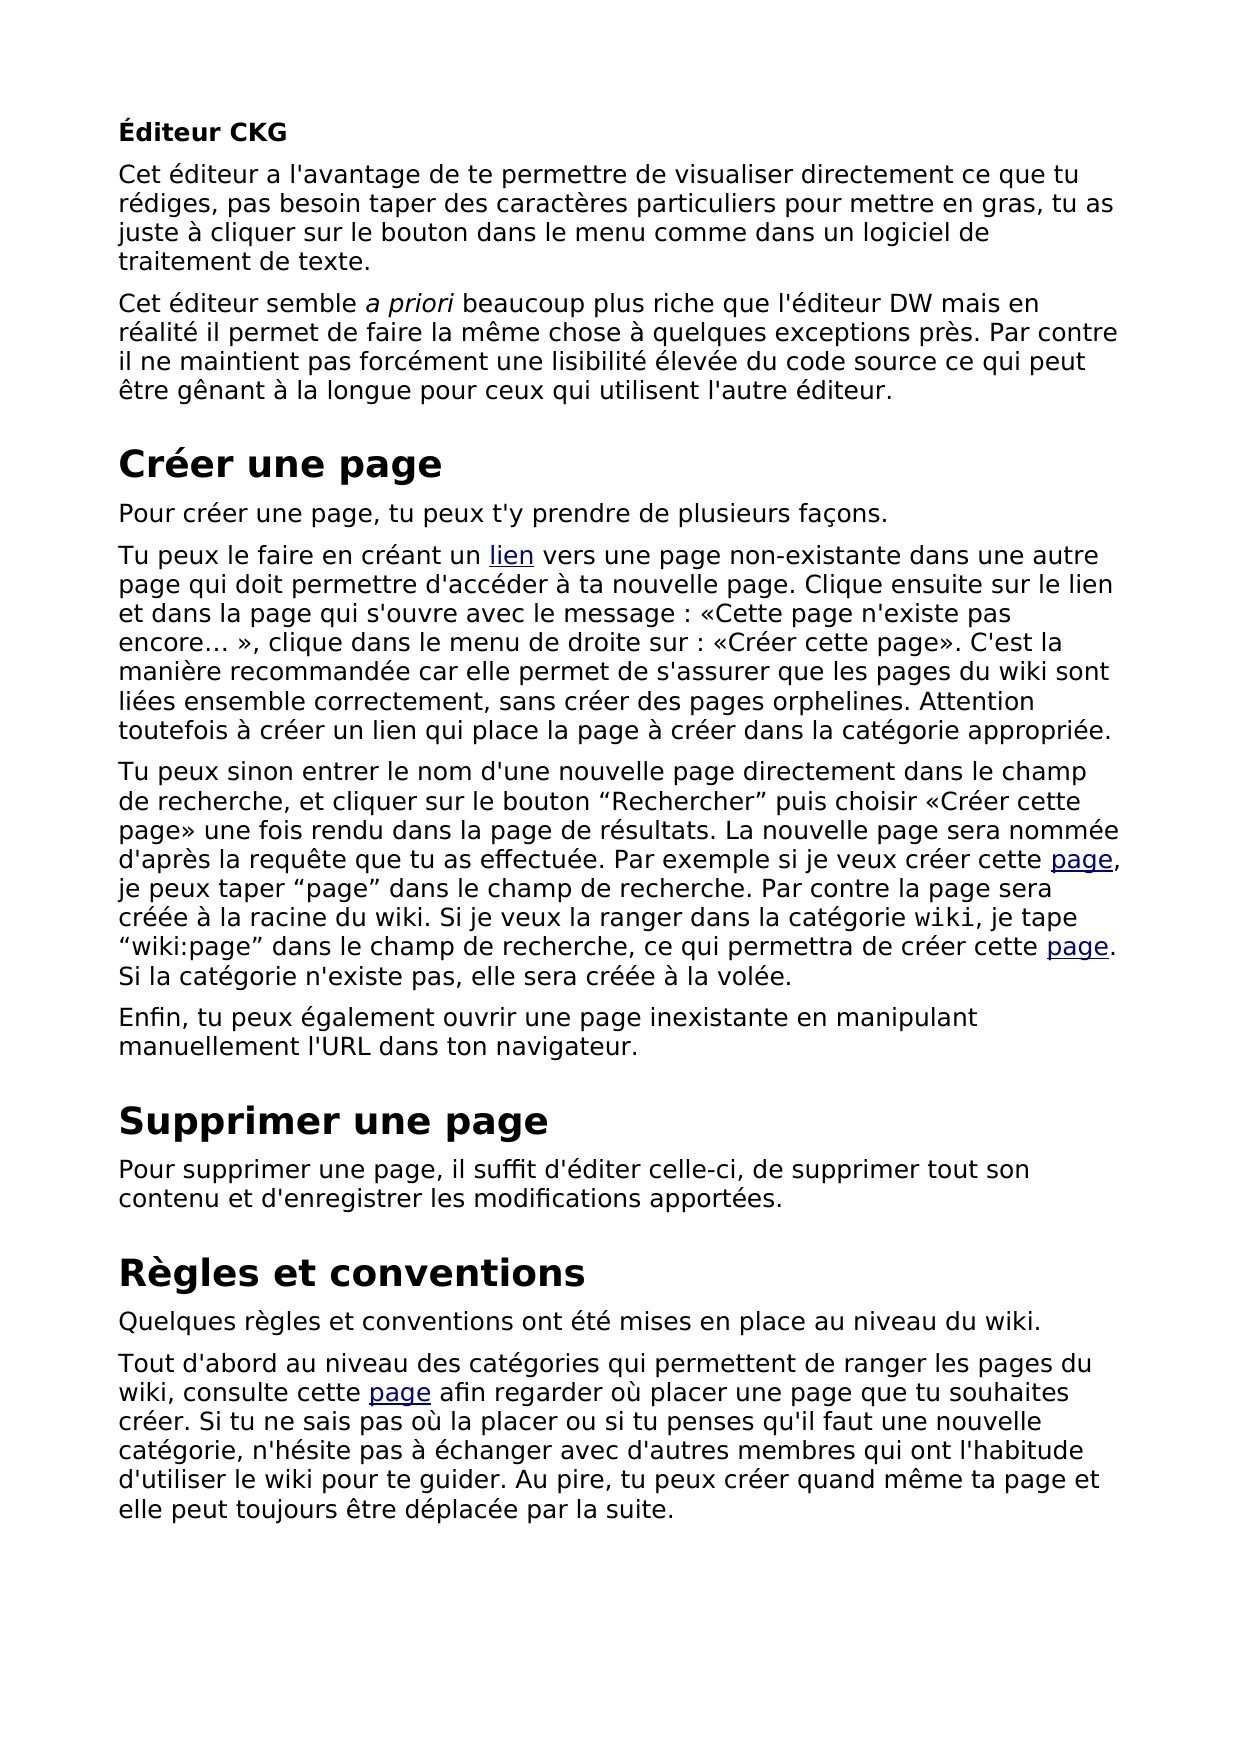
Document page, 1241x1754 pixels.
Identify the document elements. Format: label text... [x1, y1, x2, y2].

text Cet éditeur semble a priori beaucoup plus riche que l'éditeur DW mais en réalité il permet de faire la même chose à quelques exceptions près. Par contre il ne maintient pas forcément une lisibilité élevée du code source ce qui peut être gênant à la longue pour ceux qui utilisent l'autre éditeur. [118, 289, 1122, 406]
text Tout d'abord au niveau des catégories qui permettent de ranger les pages du wiki, consulte cette page afin regarder où placer une page que tu souhaites créer. Si tu ne sais pas où la placer ou si tu penses qu'il faut une nouvelle catégorie, n'hésite pas à échanger avec d'autres membres qui ont l'habitude d'utiliser le wiki pour te guider. Au pire, tu peux créer quand même ta page et elle peut toujours être déplacée par la suite. [118, 1349, 1122, 1524]
text Cet éditeur a l'avantage de te permettre de visualiser directement ce que tu rédiges, pas besoin taper des caractères particuliers pour mettre en gras, tu as juste à cliquer sur le bouton dans le menu comme dans un logiciel de traitement de texte. [118, 160, 1122, 276]
text Enfin, tu peux également ouvrir une page inexistante en manipulant manuellement l'URL dans ton navigateur. [118, 1003, 1122, 1062]
subtitle Supprimer une page [118, 1099, 1122, 1143]
text Quelques règles et conventions ont été mises en place au niveau du wiki. [118, 1307, 1122, 1337]
text Tu peux sinon entrer le nom d'une nouvelle page directement dans le champ de recherche, et cliquer sur le bouton “Rechercher” puis choisir «Créer cette page» une fois rendu dans la page de résultats. La nouvelle page sera nommée d'après la requête que tu as effectuée. Par exemple si je veux créer cette page, je peux taper “page” dans le champ de recherche. Par contre la page sera créée à la racine du wiki. Si je veux la ranger dans la catégorie wiki, je tape “wiki:page” dans le champ de recherche, ce qui permettra de créer cette page. Si la catégorie n'existe pas, elle sera créée à la volée. [118, 758, 1122, 991]
text Tu peux le faire en créant un lien vers une page non-existante dans une autre page qui doit permettre d'accéder à ta nouvelle page. Clique ensuite sur le lien et dans la page qui s'ouvre avec le message : «Cette page n'existe pas encore… », clique dans le menu de droite sur : «Créer cette page». C'est la manière recommandée car elle permet de s'assurer que les pages du wiki sont liées ensemble correctement, sans créer des pages orphelines. Attention toutefois à créer un lien qui place la page à créer dans la catégorie appropriée. [118, 541, 1122, 745]
subtitle Règles et conventions [118, 1251, 1122, 1295]
text Pour supprimer une page, il suffit d'éditer celle-ci, de supprimer tout son contenu et d'enregistrer les modifications apportées. [118, 1155, 1122, 1214]
text Pour créer une page, tu peux t'y prendre de plusieurs façons. [118, 499, 1122, 528]
subtitle Éditeur CKG [118, 118, 1122, 147]
subtitle Créer une page [118, 443, 1122, 487]
